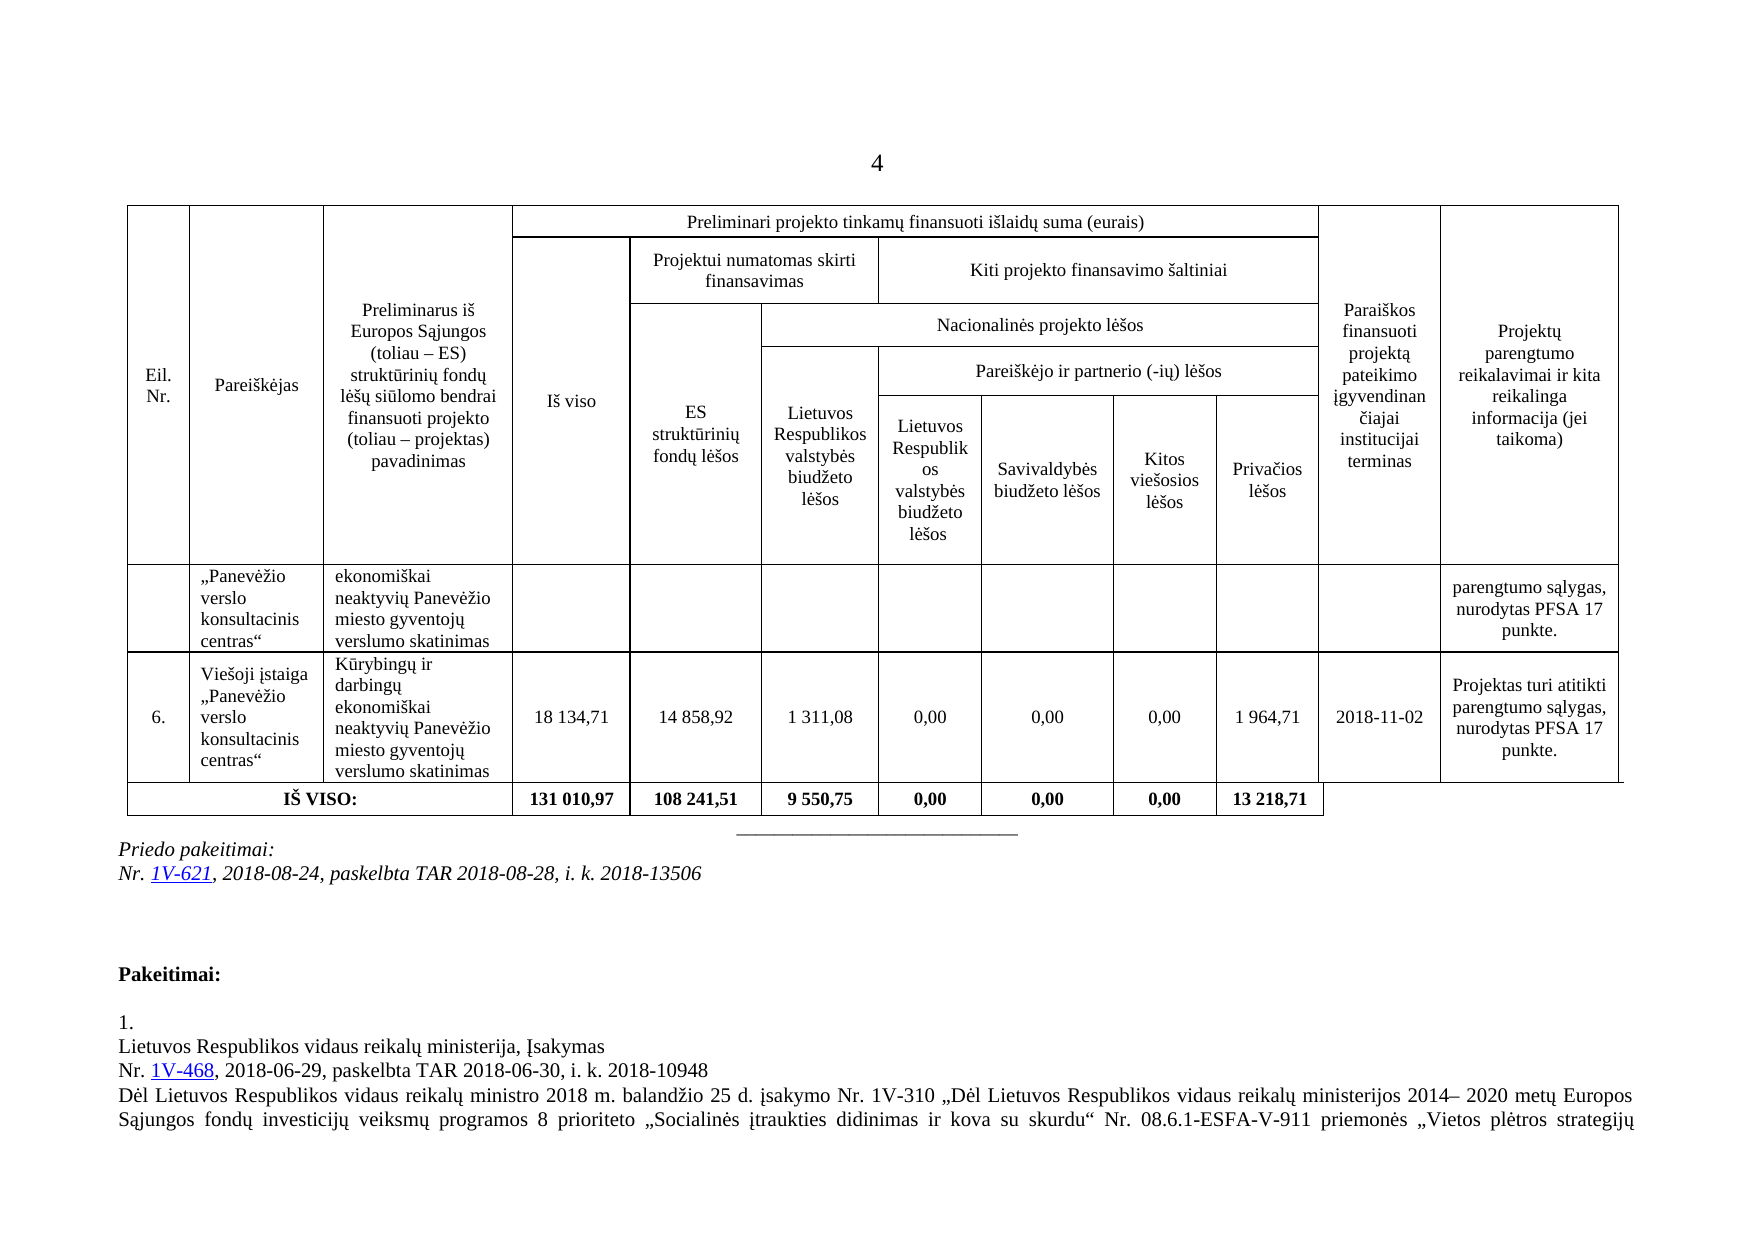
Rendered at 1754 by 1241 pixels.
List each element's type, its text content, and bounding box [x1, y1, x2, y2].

text Nr. 1V-468, 2018-06-29, paskelbta TAR 2018-06-30, i. k. 2018-10948 [118, 1058, 1636, 1082]
table_cell [1319, 565, 1440, 651]
table_cell Viešoji įstaiga „Panevėžio verslo konsultacinis centras“ [190, 653, 323, 782]
table_cell Projektas turi atitikti parengtumo sąlygas, nurodytas PFSA 17 punkte. [1441, 653, 1618, 782]
table_cell [1619, 395, 1624, 564]
table_cell 0,00 [879, 783, 981, 814]
table_header Preliminarus iš Europos Sąjungos (toliau – ES) struktūrinių fondų lėšų siūlomo bendrai finansuoti projekto (toliau – projektas) pavadinimas [324, 206, 512, 564]
table_cell parengtumo sąlygas, nurodytas PFSA 17 punkte. [1441, 565, 1618, 651]
table_cell 14 858,92 [631, 653, 761, 782]
text Lietuvos Respublikos vidaus reikalų ministerija, Įsakymas [118, 1034, 1636, 1058]
table_cell Kitos viešosios lėšos [1114, 396, 1216, 564]
text Dėl Lietuvos Respublikos vidaus reikalų ministro 2018 m. balandžio 25 d. įsakymo Nr. 1V-310 „Dėl Lietuvos Respublikos vidaus reikalų ministerijos 2014– 2020 metų Europos Sąjungos fondų investicijų veiksmų programos 8 prioriteto „Socialinės įtraukties didinimas ir kova su skurdu“ Nr. 08.6.1-ESFA-V-911 priemonės „Vietos plėtros strategijų [118, 1082, 1636, 1131]
table_cell 9 550,75 [762, 783, 878, 814]
table_header Preliminari projekto tinkamų finansuoti išlaidų suma (eurais) [513, 206, 1318, 236]
table_cell IŠ VISO: [128, 783, 512, 814]
table_cell [1619, 346, 1624, 394]
table_cell [1324, 783, 1445, 814]
table_cell 0,00 [982, 783, 1113, 814]
table_cell Nacionalinės projekto lėšos [762, 304, 1318, 346]
table_cell [1114, 565, 1216, 651]
table_header [1619, 205, 1624, 236]
table_cell Lietuvos Respublikos valstybės biudžeto lėšos [879, 396, 981, 564]
table_cell [1619, 564, 1624, 651]
table_cell 6. [128, 653, 189, 782]
text ______________________________ [118, 816, 1636, 837]
table_cell „Panevėžio verslo konsultacinis centras“ [190, 565, 323, 651]
table_cell [982, 565, 1113, 651]
text Nr. 1V-621, 2018-08-24, paskelbta TAR 2018-08-28, i. k. 2018-13506 [118, 861, 1636, 885]
table_cell 2018-11-02 [1319, 653, 1440, 782]
table_cell 13 218,71 [1217, 783, 1323, 814]
table_cell 0,00 [1114, 783, 1216, 814]
text 1. [118, 1010, 1636, 1034]
text Priedo pakeitimai: [118, 837, 1636, 861]
table_cell ekonomiškai neaktyvių Panevėžio miesto gyventojų verslumo skatinimas [324, 565, 512, 651]
table_cell Pareiškėjo ir partnerio (-ių) lėšos [879, 347, 1318, 394]
table_cell [762, 565, 878, 651]
table_cell [879, 565, 981, 651]
table_cell [1619, 236, 1624, 303]
table_cell Kūrybingų ir darbingų ekonomiškai neaktyvių Panevėžio miesto gyventojų verslumo skatinimas [324, 653, 512, 782]
table_cell Kiti projekto finansavimo šaltiniai [879, 238, 1318, 303]
text Pakeitimai: [118, 962, 1636, 986]
table_cell [1445, 783, 1624, 814]
table_cell [1619, 651, 1624, 782]
table_cell 131 010,97 [513, 783, 629, 814]
table_cell Lietuvos Respublikos valstybės biudžeto lėšos [762, 347, 878, 564]
table_cell [1619, 303, 1624, 346]
table_cell 0,00 [982, 653, 1113, 782]
table_cell Privačios lėšos [1217, 396, 1318, 564]
table_cell 1 964,71 [1217, 653, 1318, 782]
table_header Paraiškos finansuoti projektą pateikimo įgyvendinančiajai institucijai terminas [1319, 206, 1440, 564]
table_cell ES struktūrinių fondų lėšos [631, 304, 761, 564]
table_cell 1 311,08 [762, 653, 878, 782]
table_cell Savivaldybės biudžeto lėšos [982, 396, 1113, 564]
table_cell [631, 565, 761, 651]
table_header Pareiškėjas [190, 206, 323, 564]
table_cell 0,00 [879, 653, 981, 782]
table_cell 108 241,51 [631, 783, 761, 814]
table_header Projektų parengtumo reikalavimai ir kita reikalinga informacija (jei taikoma) [1441, 206, 1618, 564]
table_cell 0,00 [1114, 653, 1216, 782]
table_cell 18 134,71 [513, 653, 629, 782]
table_cell Iš viso [513, 238, 629, 564]
table_header Eil. Nr. [128, 206, 189, 564]
table_cell Projektui numatomas skirti finansavimas [631, 238, 878, 303]
table_cell [513, 565, 629, 651]
table_cell [1217, 565, 1318, 651]
table_cell [128, 565, 189, 651]
